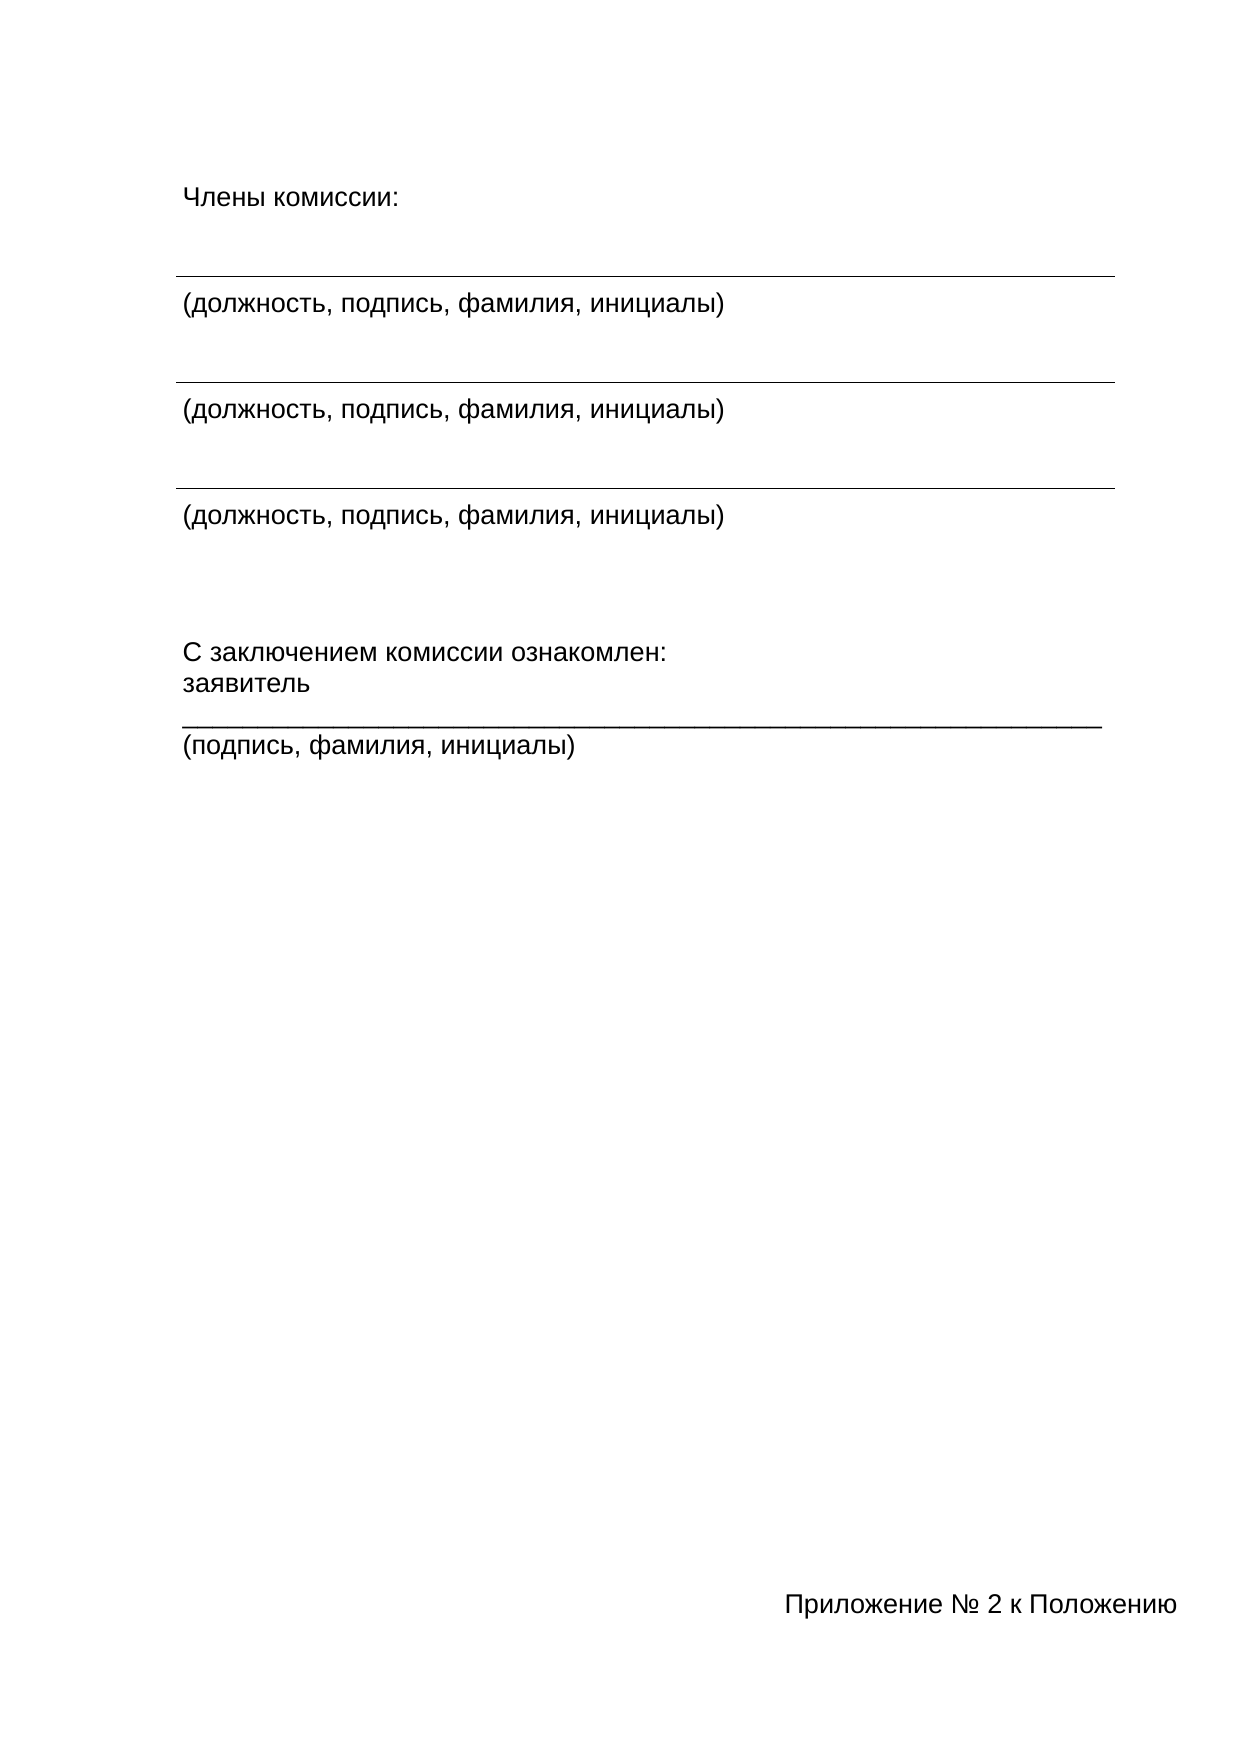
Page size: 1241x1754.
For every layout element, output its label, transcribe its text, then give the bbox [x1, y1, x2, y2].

table_cell [176, 118, 1115, 171]
table_cell [176, 435, 1115, 488]
table_cell [176, 541, 1115, 594]
table_cell (должность, подпись, фамилия, инициалы) [176, 489, 1115, 541]
table_cell [176, 329, 1115, 382]
table_cell (должность, подпись, фамилия, инициалы) [176, 277, 1115, 329]
table_header С заключением комиссии ознакомлен: заявитель _____________________________________________________________ (подпись, фамилия, инициалы) [176, 625, 1115, 771]
table_cell [176, 223, 1115, 276]
table_cell Члены комиссии: [176, 171, 1115, 223]
text Приложение № 2 к Положению [182, 1588, 1177, 1620]
table_cell (должность, подпись, фамилия, инициалы) [176, 383, 1115, 435]
